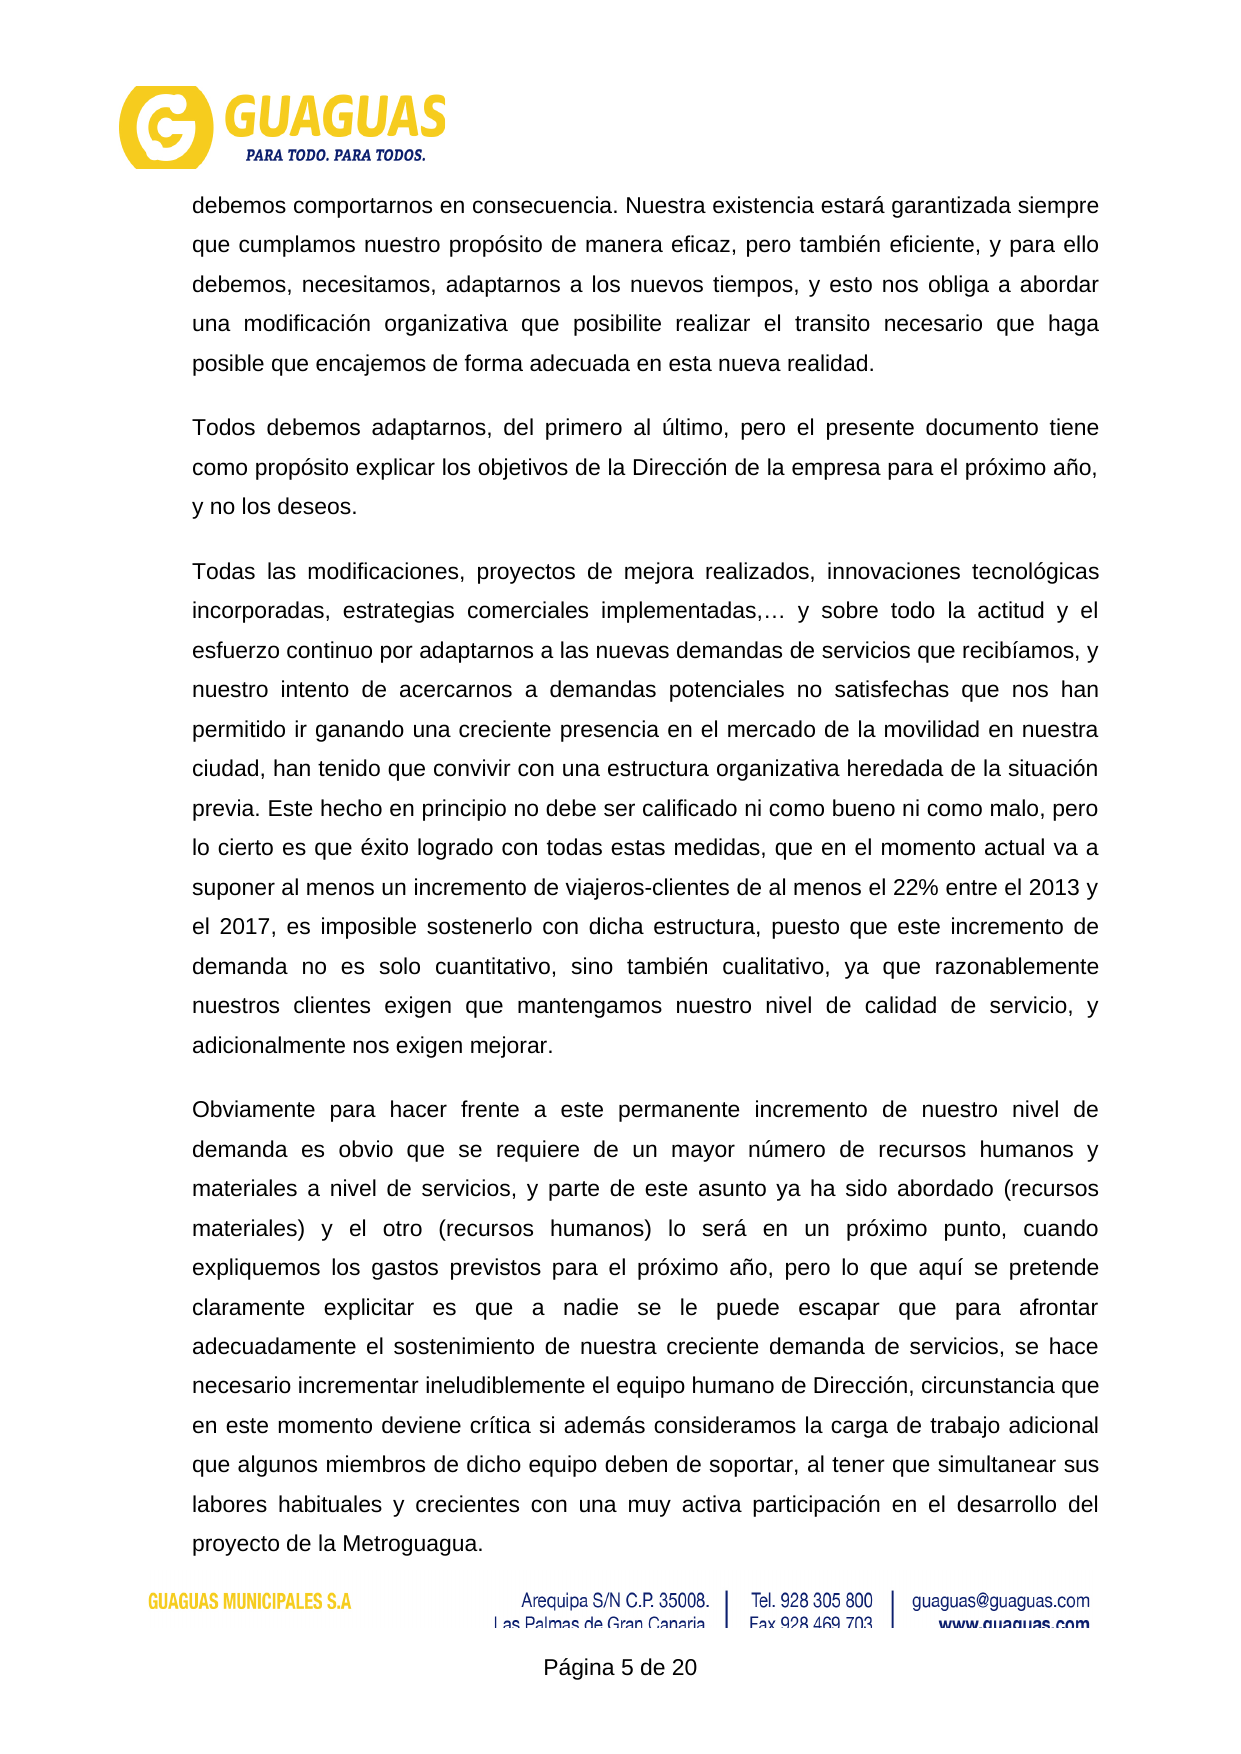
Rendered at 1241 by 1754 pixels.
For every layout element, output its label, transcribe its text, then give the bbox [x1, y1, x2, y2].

text Todas las modificaciones, proyectos de mejora realizados, innovaciones tecnológicas incorporadas, estrategias comerciales implementadas,… y sobre todo la actitud y el esfuerzo continuo por adaptarnos a las nuevas demandas de servicios que recibíamos, y nuestro intento de acercarnos a demandas potenciales no satisfechas que nos han permitido ir ganando una creciente presencia en el mercado de la movilidad en nuestra ciudad, han tenido que convivir con una estructura organizativa heredada de la situación previa. Este hecho en principio no debe ser calificado ni como bueno ni como malo, pero lo cierto es que éxito logrado con todas estas medidas, que en el momento actual va a suponer al menos un incremento de viajeros-clientes de al menos el 22% entre el 2013 y el 2017, es imposible sostenerlo con dicha estructura, puesto que este incremento de demanda no es solo cuantitativo, sino también cualitativo, ya que razonablemente nuestros clientes exigen que mantengamos nuestro nivel de calidad de servicio, y adicionalmente nos exigen mejorar. [192, 558, 1100, 1058]
text debemos comportarnos en consecuencia. Nuestra existencia estará garantizada siempre que cumplamos nuestro propósito de manera eficaz, pero también eficiente, y para ello debemos, necesitamos, adaptarnos a los nuevos tiempos, y esto nos obliga a abordar una modificación organizativa que posibilite realizar el transito necesario que haga posible que encajemos de forma adecuada en esta nueva realidad. [192, 192, 1100, 376]
text Obviamente para hacer frente a este permanente incremento de nuestro nivel de demanda es obvio que se requiere de un mayor número de recursos humanos y materiales a nivel de servicios, y parte de este asunto ya ha sido abordado (recursos materiales) y el otro (recursos humanos) lo será en un próximo punto, cuando expliquemos los gastos previstos para el próximo año, pero lo que aquí se pretende claramente explicitar es que a nadie se le puede escapar que para afrontar adecuadamente el sostenimiento de nuestra creciente demanda de servicios, se hace necesario incrementar ineludiblemente el equipo humano de Dirección, circunstancia que en este momento deviene crítica si además consideramos la carga de trabajo adicional que algunos miembros de dicho equipo deben de soportar, al tener que simultanear sus labores habituales y crecientes con una muy activa participación en el desarrollo del proyecto de la Metroguagua. [192, 1096, 1100, 1557]
text Todos debemos adaptarnos, del primero al último, pero el presente documento tiene como propósito explicar los objetivos de la Dirección de la empresa para el próximo año, y no los deseos. [192, 414, 1100, 520]
